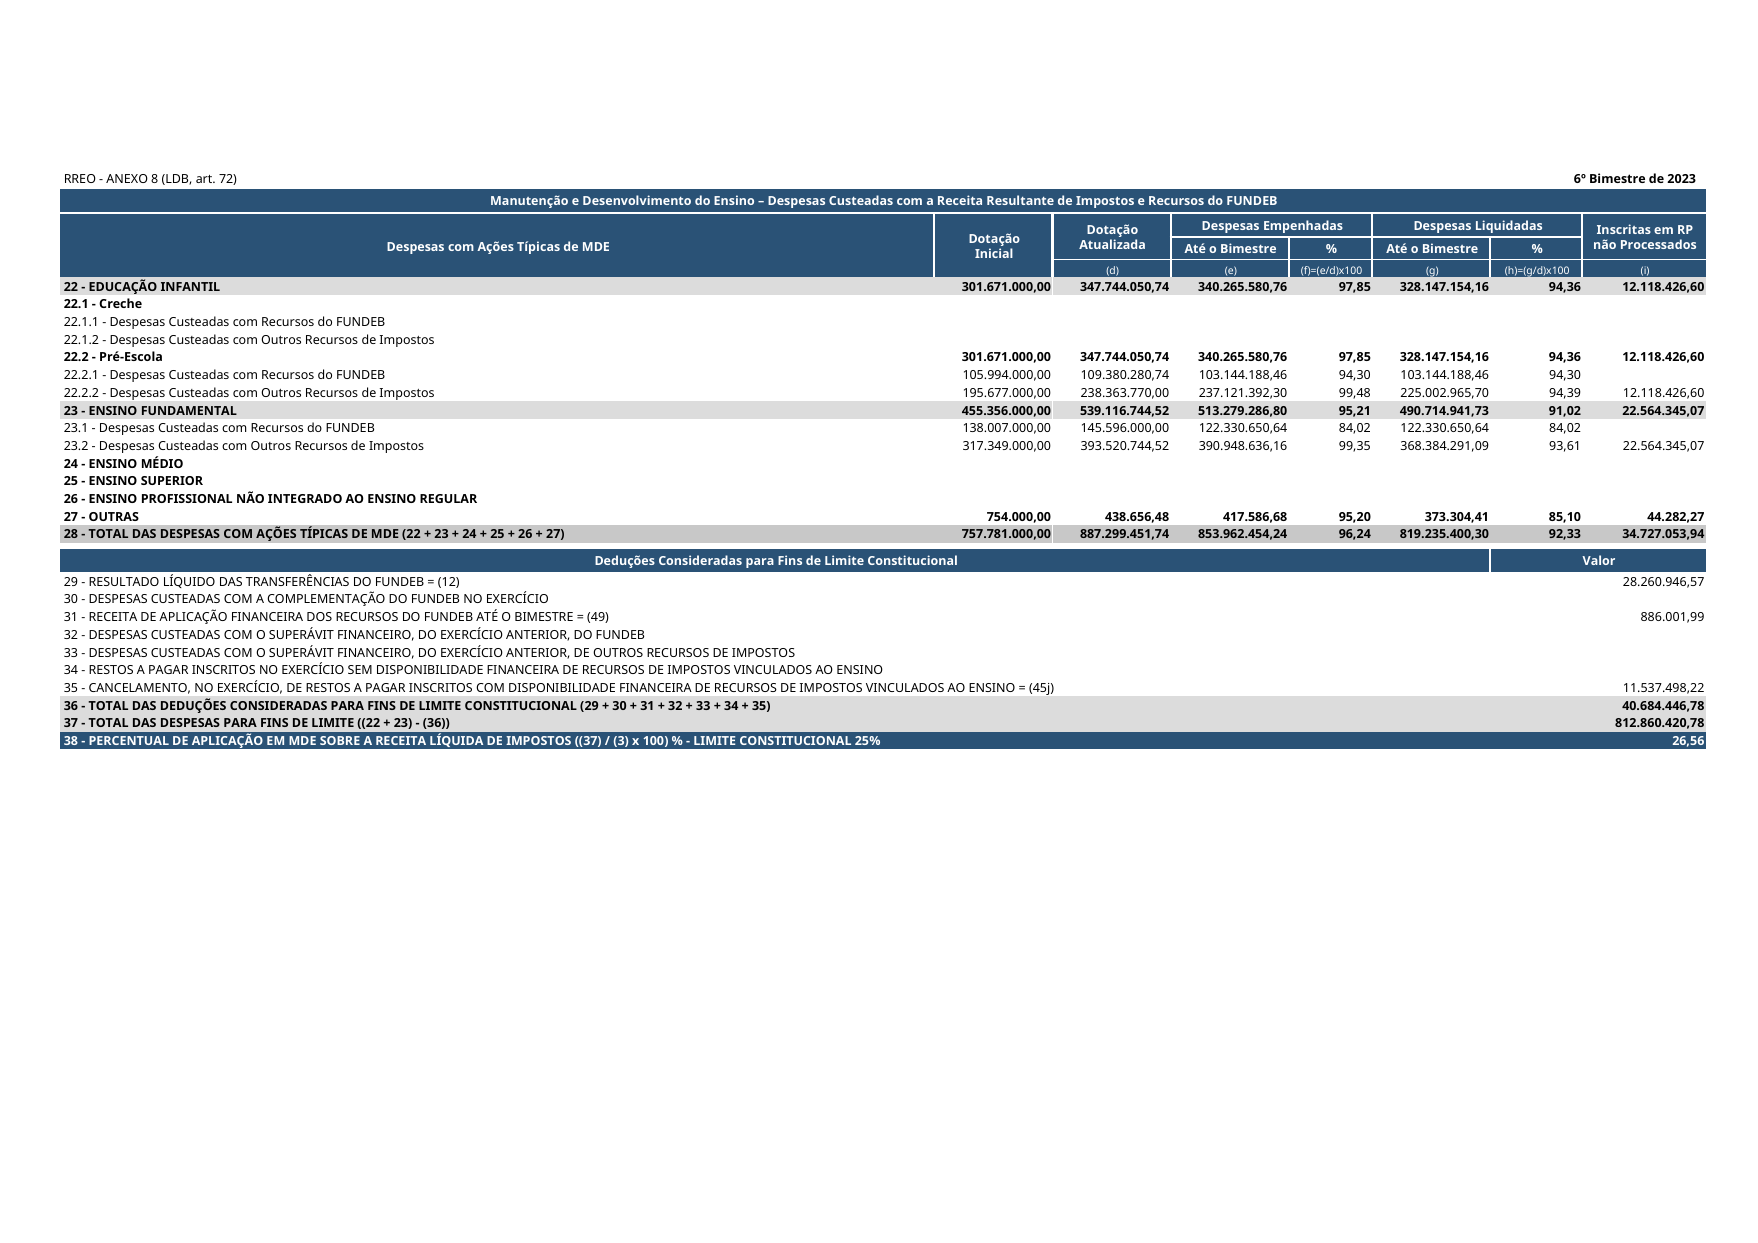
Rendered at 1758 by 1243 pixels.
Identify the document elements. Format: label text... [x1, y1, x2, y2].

table_cell [1289, 490, 1372, 507]
table_cell 853.962.454,24 [1171, 525, 1289, 543]
table_cell % [1290, 238, 1371, 259]
table_cell 368.384.291,09 [1372, 437, 1490, 454]
table_cell 11.537.498,22 [1490, 679, 1706, 696]
table_cell [1582, 313, 1706, 330]
table_cell 26,56 [1490, 732, 1706, 749]
table_cell % [1491, 238, 1581, 259]
table_cell [1171, 454, 1289, 472]
table_cell (e) [1172, 260, 1288, 277]
table_cell 94,39 [1490, 384, 1582, 401]
table_cell 40.684.446,78 [1490, 696, 1706, 714]
table_cell Dotação Atualizada [1054, 214, 1170, 259]
table_cell 103.144.188,46 [1372, 366, 1490, 383]
table_cell (f)=(e/d)x100 [1290, 260, 1371, 277]
table_cell 819.235.400,30 [1372, 525, 1490, 543]
table_cell 22.1.2 - Despesas Custeadas com Outros Recursos de Impostos [60, 330, 934, 348]
table_header [68, 59, 168, 160]
table_cell [934, 330, 1052, 348]
table_cell 38 - PERCENTUAL DE APLICAÇÃO EM MDE SOBRE A RECEITA LÍQUIDA DE IMPOSTOS ((37) / (3) x 100) % - LIMITE CONSTITUCIONAL 25% [60, 732, 1490, 749]
table_cell 95,21 [1289, 401, 1372, 419]
table_cell 44.282,27 [1582, 508, 1706, 525]
table_cell 22.564.345,07 [1582, 437, 1706, 454]
table_cell Até o Bimestre [1172, 238, 1288, 259]
table_cell 84,02 [1289, 419, 1372, 437]
table_cell [1582, 419, 1706, 437]
table_cell [1053, 295, 1171, 313]
table_cell [1490, 661, 1706, 679]
table_cell 812.860.420,78 [1490, 714, 1706, 732]
table_cell 317.349.000,00 [934, 437, 1052, 454]
table_cell 195.677.000,00 [934, 384, 1052, 401]
table_cell [1372, 330, 1490, 348]
table_cell 22.1 - Creche [60, 295, 934, 313]
table_cell [934, 313, 1052, 330]
table_cell [1289, 472, 1372, 490]
table_cell 103.144.188,46 [1171, 366, 1289, 383]
table_cell 35 - CANCELAMENTO, NO EXERCÍCIO, DE RESTOS A PAGAR INSCRITOS COM DISPONIBILIDADE FINANCEIRA DE RECURSOS DE IMPOSTOS VINCULADOS AO ENSINO = (45j) [60, 679, 1490, 696]
table_header [176, 59, 1570, 88]
table_cell 347.744.050,74 [1053, 277, 1171, 295]
table_cell Inscritas em RP não Processados [1583, 214, 1706, 259]
table_cell 328.147.154,16 [1372, 348, 1490, 366]
table_cell 92,33 [1490, 525, 1582, 543]
table_cell [934, 472, 1052, 490]
table_cell [1171, 490, 1289, 507]
table_cell 12.118.426,60 [1582, 277, 1706, 295]
table_cell Despesas Empenhadas [1172, 214, 1371, 236]
table_cell 91,02 [1490, 401, 1582, 419]
table_cell 94,36 [1490, 348, 1582, 366]
table_cell 238.363.770,00 [1053, 384, 1171, 401]
table_cell 30 - DESPESAS CUSTEADAS COM A COMPLEMENTAÇÃO DO FUNDEB NO EXERCÍCIO [60, 590, 1490, 608]
table_cell [1289, 313, 1372, 330]
table_cell 36 - TOTAL DAS DEDUÇÕES CONSIDERADAS PARA FINS DE LIMITE CONSTITUCIONAL (29 + 30 + 31 + 32 + 33 + 34 + 35) [60, 696, 1490, 714]
table_cell 97,85 [1289, 348, 1372, 366]
table_cell 22.2.1 - Despesas Custeadas com Recursos do FUNDEB [60, 366, 934, 383]
table_cell [1490, 590, 1706, 608]
table_cell [1171, 295, 1289, 313]
table_cell 99,48 [1289, 384, 1372, 401]
table_cell [60, 543, 1706, 549]
table_cell [1582, 472, 1706, 490]
table_cell [1490, 454, 1582, 472]
table_cell (d) [1054, 260, 1170, 277]
table_cell [1490, 295, 1582, 313]
table_cell 95,20 [1289, 508, 1372, 525]
table_cell 85,10 [1490, 508, 1582, 525]
table_cell [1490, 313, 1582, 330]
table_cell 26 - ENSINO PROFISSIONAL NÃO INTEGRADO AO ENSINO REGULAR [60, 490, 934, 507]
table_cell [1698, 89, 1706, 113]
table_cell [176, 114, 1706, 138]
table_cell 145.596.000,00 [1053, 419, 1171, 437]
table_cell 490.714.941,73 [1372, 401, 1490, 419]
table_cell 94,30 [1289, 366, 1372, 383]
table_header [60, 59, 68, 170]
table_cell 23.1 - Despesas Custeadas com Recursos do FUNDEB [60, 419, 934, 437]
table_cell [934, 490, 1052, 507]
table_cell 757.781.000,00 [934, 525, 1052, 543]
table_cell 99,35 [1289, 437, 1372, 454]
table_cell Despesas Liquidadas [1373, 214, 1581, 236]
table_cell 97,85 [1289, 277, 1372, 295]
table_cell [1372, 295, 1490, 313]
table_cell [1171, 330, 1289, 348]
table_cell 301.671.000,00 [934, 277, 1052, 295]
table_cell [1372, 490, 1490, 507]
table_cell 301.671.000,00 [934, 348, 1052, 366]
table_cell [1490, 490, 1582, 507]
table_cell 28.260.946,57 [1490, 573, 1706, 590]
table_cell 225.002.965,70 [1372, 384, 1490, 401]
table_cell 122.330.650,64 [1171, 419, 1289, 437]
table_cell 373.304,41 [1372, 508, 1490, 525]
table_cell RREO - ANEXO 8 (LDB, art. 72) [60, 170, 1495, 187]
table_cell 96,24 [1289, 525, 1372, 543]
table_cell [1570, 79, 1697, 98]
table_cell 109.380.280,74 [1053, 366, 1171, 383]
table_cell [176, 89, 1570, 113]
table_header [1570, 59, 1697, 78]
table_cell 25 - ENSINO SUPERIOR [60, 472, 934, 490]
table_cell [176, 139, 1706, 163]
table_cell [1053, 330, 1171, 348]
table_cell 438.656,48 [1053, 508, 1171, 525]
table_cell 340.265.580,76 [1171, 348, 1289, 366]
table_cell 31 - RECEITA DE APLICAÇÃO FINANCEIRA DOS RECURSOS DO FUNDEB ATÉ O BIMESTRE = (49) [60, 608, 1490, 626]
table_cell [1582, 366, 1706, 383]
table_cell 34.727.053,94 [1582, 525, 1706, 543]
table_cell 886.001,99 [1490, 608, 1706, 626]
table_cell [1053, 472, 1171, 490]
table_cell 22.564.345,07 [1582, 401, 1706, 419]
table_cell Deduções Consideradas para Fins de Limite Constitucional [60, 549, 1489, 572]
table_cell 22.2 - Pré-Escola [60, 348, 934, 366]
table_cell Manutenção e Desenvolvimento do Ensino – Despesas Custeadas com a Receita Resultante de Impostos e Recursos do FUNDEB [60, 189, 1706, 212]
table_cell [1171, 313, 1289, 330]
table_cell 37 - TOTAL DAS DESPESAS PARA FINS DE LIMITE ((22 + 23) - (36)) [60, 714, 1490, 732]
table_cell [1490, 643, 1706, 661]
table_cell 122.330.650,64 [1372, 419, 1490, 437]
table_cell [1053, 313, 1171, 330]
table_cell 887.299.451,74 [1053, 525, 1171, 543]
table_cell [176, 164, 1706, 170]
table_cell [1582, 454, 1706, 472]
table_cell Despesas com Ações Típicas de MDE [60, 214, 933, 277]
table_cell [68, 160, 168, 170]
table_cell [1053, 490, 1171, 507]
table_header [168, 59, 176, 170]
table_cell [1053, 454, 1171, 472]
table_header [1698, 59, 1706, 88]
table_cell Até o Bimestre [1373, 238, 1489, 259]
table_cell 390.948.636,16 [1171, 437, 1289, 454]
table_cell 29 - RESULTADO LÍQUIDO DAS TRANSFERÊNCIAS DO FUNDEB = (12) [60, 573, 1490, 590]
table_cell 754.000,00 [934, 508, 1052, 525]
table_cell 84,02 [1490, 419, 1582, 437]
table_cell 539.116.744,52 [1053, 401, 1171, 419]
table_cell (g) [1373, 260, 1489, 277]
table_cell [1372, 454, 1490, 472]
table_cell 328.147.154,16 [1372, 277, 1490, 295]
table_cell [1372, 472, 1490, 490]
table_cell [1289, 330, 1372, 348]
table_cell [1372, 313, 1490, 330]
table_cell 237.121.392,30 [1171, 384, 1289, 401]
table_cell 393.520.744,52 [1053, 437, 1171, 454]
table_cell 138.007.000,00 [934, 419, 1052, 437]
table_cell 417.586,68 [1171, 508, 1289, 525]
table_cell 455.356.000,00 [934, 401, 1052, 419]
table_cell [1171, 472, 1289, 490]
table_cell 22.2.2 - Despesas Custeadas com Outros Recursos de Impostos [60, 384, 934, 401]
table_cell 34 - RESTOS A PAGAR INSCRITOS NO EXERCÍCIO SEM DISPONIBILIDADE FINANCEIRA DE RECURSOS DE IMPOSTOS VINCULADOS AO ENSINO [60, 661, 1490, 679]
table_cell Valor [1491, 549, 1706, 572]
table_cell [1582, 330, 1706, 348]
table_cell Dotação Inicial [935, 214, 1051, 277]
table_cell 27 - OUTRAS [60, 508, 934, 525]
table_cell [1582, 295, 1706, 313]
table_cell 24 - ENSINO MÉDIO [60, 454, 934, 472]
table_cell [1289, 295, 1372, 313]
table_cell 6º Bimestre de 2023 [1504, 170, 1697, 188]
table_cell [1698, 170, 1706, 188]
table_cell (i) [1583, 260, 1706, 277]
table_cell 23 - ENSINO FUNDAMENTAL [60, 401, 934, 419]
table_cell 12.118.426,60 [1582, 384, 1706, 401]
table_cell 22 - EDUCAÇÃO INFANTIL [60, 277, 934, 295]
table_cell [1289, 454, 1372, 472]
table_cell [934, 295, 1052, 313]
table_cell 12.118.426,60 [1582, 348, 1706, 366]
table_cell [1490, 626, 1706, 643]
table_cell 513.279.286,80 [1171, 401, 1289, 419]
table_cell 23.2 - Despesas Custeadas com Outros Recursos de Impostos [60, 437, 934, 454]
table_cell [1570, 98, 1697, 113]
table_cell 340.265.580,76 [1171, 277, 1289, 295]
table_cell 93,61 [1490, 437, 1582, 454]
table_cell 32 - DESPESAS CUSTEADAS COM O SUPERÁVIT FINANCEIRO, DO EXERCÍCIO ANTERIOR, DO FUNDEB [60, 626, 1490, 643]
table_cell [1495, 170, 1504, 188]
table_cell 28 - TOTAL DAS DESPESAS COM AÇÕES TÍPICAS DE MDE (22 + 23 + 24 + 25 + 26 + 27) [60, 525, 934, 543]
table_cell [1582, 490, 1706, 507]
table_cell 94,36 [1490, 277, 1582, 295]
table_cell 33 - DESPESAS CUSTEADAS COM O SUPERÁVIT FINANCEIRO, DO EXERCÍCIO ANTERIOR, DE OUTROS RECURSOS DE IMPOSTOS [60, 643, 1490, 661]
table_cell 347.744.050,74 [1053, 348, 1171, 366]
table_cell [1490, 330, 1582, 348]
table_cell 22.1.1 - Despesas Custeadas com Recursos do FUNDEB [60, 313, 934, 330]
table_cell [1490, 472, 1582, 490]
table_cell (h)=(g/d)x100 [1491, 260, 1581, 277]
table_cell 94,30 [1490, 366, 1582, 383]
table_cell [934, 454, 1052, 472]
table_cell 105.994.000,00 [934, 366, 1052, 383]
